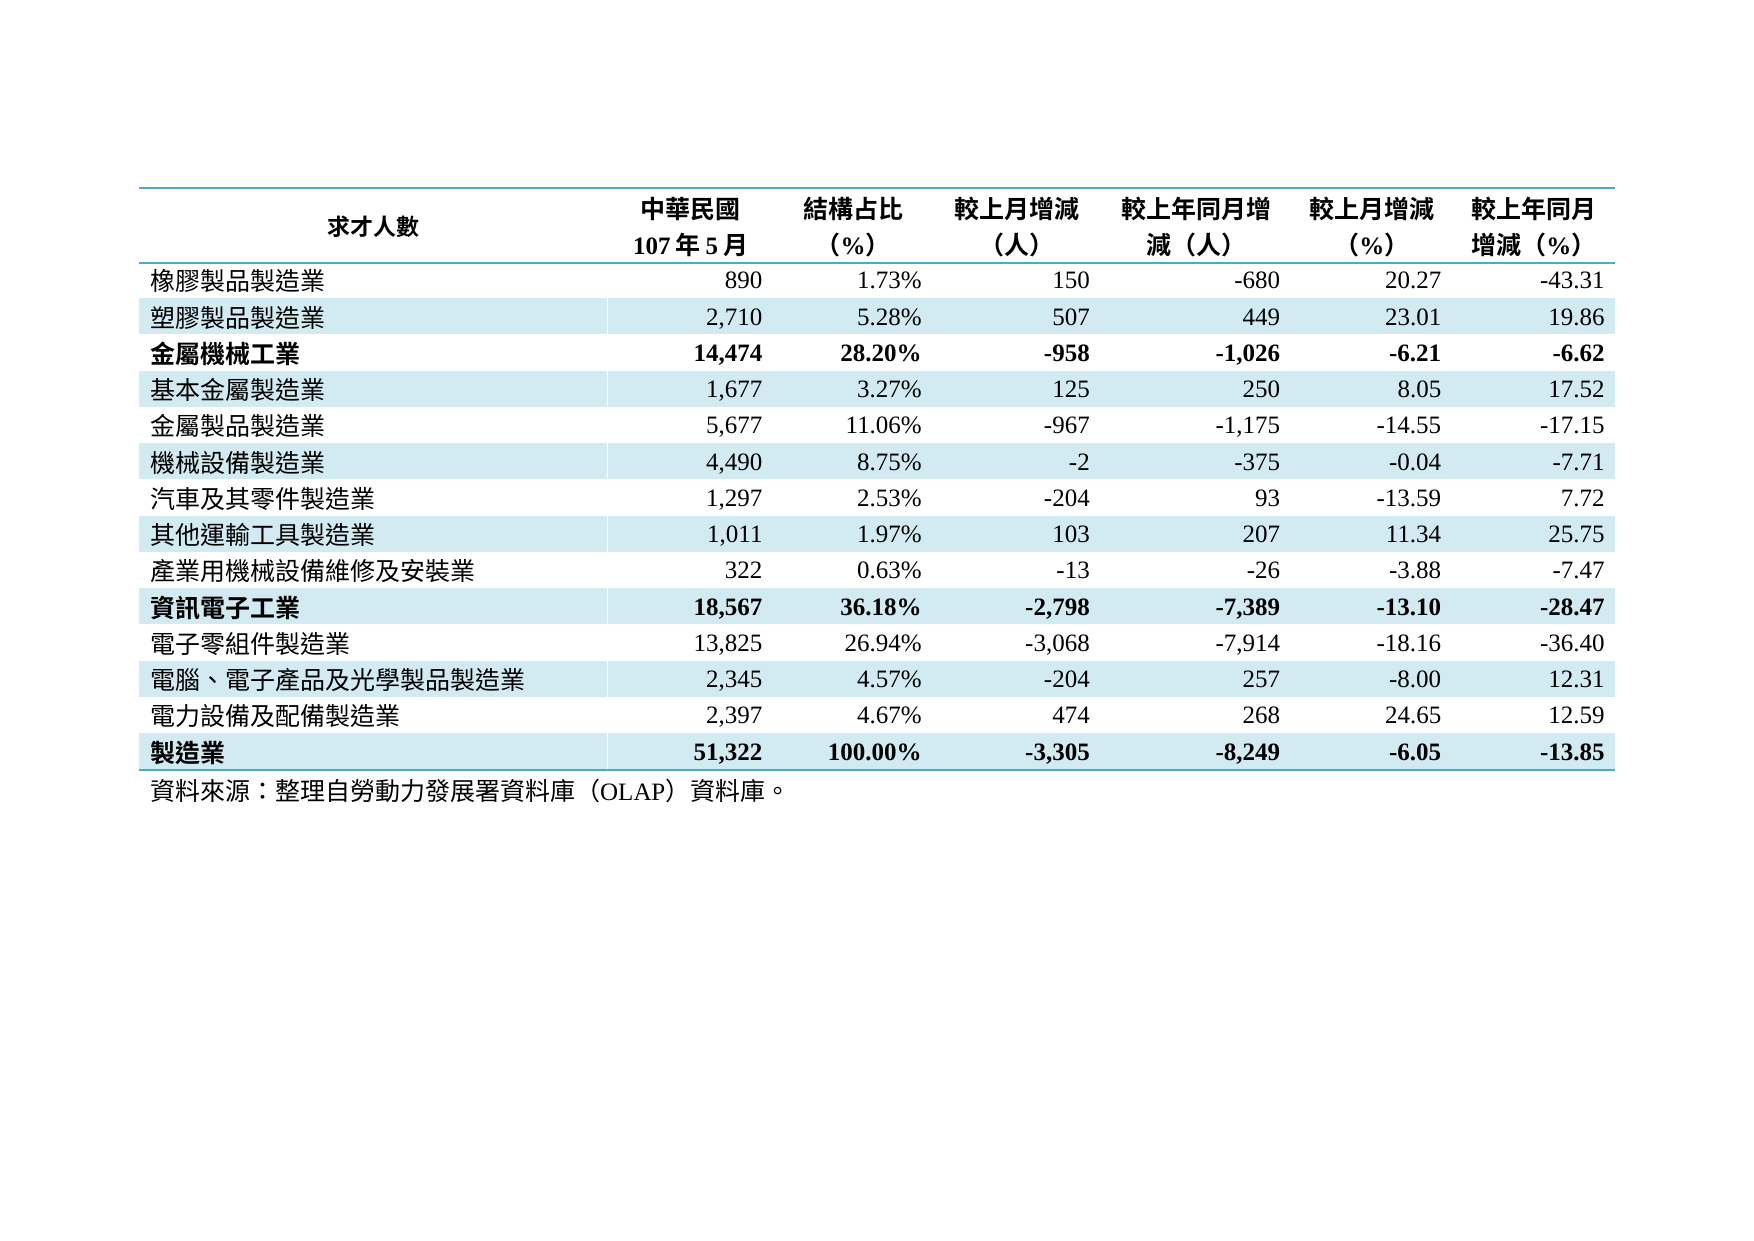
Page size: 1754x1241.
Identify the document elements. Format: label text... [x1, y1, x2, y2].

table_cell 125 [933, 371, 1101, 407]
table_cell 4.57% [773, 661, 933, 697]
table_cell 250 [1101, 371, 1291, 407]
table_cell -3,068 [933, 624, 1101, 661]
table_cell 36.18% [773, 588, 933, 624]
table_header 較上月增減（%） [1291, 189, 1452, 262]
table_cell -7,914 [1101, 624, 1291, 661]
table_cell 17.52 [1452, 371, 1615, 407]
table_cell 207 [1101, 516, 1291, 552]
table_cell 28.20% [773, 334, 933, 371]
table_cell 1,677 [608, 371, 773, 407]
table_cell 製造業 [139, 733, 607, 769]
table_cell -2 [933, 443, 1101, 479]
table_cell -13 [933, 552, 1101, 588]
table_cell -1,175 [1101, 407, 1291, 443]
table_cell 0.63% [773, 552, 933, 588]
table_cell 13,825 [608, 624, 773, 661]
table_cell -13.59 [1291, 479, 1452, 516]
table_cell 474 [933, 697, 1101, 733]
table_cell 金屬製品製造業 [139, 407, 607, 443]
table_cell 其他運輸工具製造業 [139, 516, 607, 552]
table_cell -26 [1101, 552, 1291, 588]
table_cell 1.97% [773, 516, 933, 552]
table_cell -13.85 [1452, 733, 1615, 769]
table_cell -8.00 [1291, 661, 1452, 697]
table_cell 11.06% [773, 407, 933, 443]
table_cell -7,389 [1101, 588, 1291, 624]
table_cell 2.53% [773, 479, 933, 516]
table_cell 電腦、電子產品及光學製品製造業 [139, 661, 607, 697]
table_cell 產業用機械設備維修及安裝業 [139, 552, 607, 588]
table_cell 1,297 [608, 479, 773, 516]
table_cell 18,567 [608, 588, 773, 624]
table_cell -0.04 [1291, 443, 1452, 479]
table_cell 12.59 [1452, 697, 1615, 733]
table_cell 25.75 [1452, 516, 1615, 552]
table_cell 基本金屬製造業 [139, 371, 607, 407]
table_cell -2,798 [933, 588, 1101, 624]
table_cell 268 [1101, 697, 1291, 733]
table_cell 322 [608, 552, 773, 588]
table_cell 449 [1101, 298, 1291, 334]
table_cell -204 [933, 479, 1101, 516]
table_cell -375 [1101, 443, 1291, 479]
table_cell 電力設備及配備製造業 [139, 697, 607, 733]
table_cell -204 [933, 661, 1101, 697]
table_cell -18.16 [1291, 624, 1452, 661]
table_cell 890 [608, 264, 773, 298]
table_cell 103 [933, 516, 1101, 552]
table_cell -958 [933, 334, 1101, 371]
table_cell 8.05 [1291, 371, 1452, 407]
table_cell -14.55 [1291, 407, 1452, 443]
table_cell 5,677 [608, 407, 773, 443]
table_cell -43.31 [1452, 264, 1615, 298]
table_cell -8,249 [1101, 733, 1291, 769]
table_cell 金屬機械工業 [139, 334, 607, 371]
table_cell -967 [933, 407, 1101, 443]
table_cell 3.27% [773, 371, 933, 407]
table_cell 1,011 [608, 516, 773, 552]
table_cell 150 [933, 264, 1101, 298]
table_header 較上年同月增減（%） [1452, 189, 1615, 262]
table_cell 4,490 [608, 443, 773, 479]
table_cell -680 [1101, 264, 1291, 298]
table_cell -7.47 [1452, 552, 1615, 588]
table_cell -7.71 [1452, 443, 1615, 479]
table_cell 塑膠製品製造業 [139, 298, 607, 334]
table_cell -6.21 [1291, 334, 1452, 371]
table_cell 資訊電子工業 [139, 588, 607, 624]
table_cell 12.31 [1452, 661, 1615, 697]
table_cell 7.72 [1452, 479, 1615, 516]
table_cell 20.27 [1291, 264, 1452, 298]
table_header 結構占比（%） [773, 189, 933, 262]
table_cell 1.73% [773, 264, 933, 298]
table_cell 14,474 [608, 334, 773, 371]
table_header 較上月增減（人） [933, 189, 1101, 262]
table_cell -6.62 [1452, 334, 1615, 371]
table_cell 11.34 [1291, 516, 1452, 552]
table_cell -36.40 [1452, 624, 1615, 661]
table_cell 汽車及其零件製造業 [139, 479, 607, 516]
table_cell -28.47 [1452, 588, 1615, 624]
table_cell 19.86 [1452, 298, 1615, 334]
table_cell 2,345 [608, 661, 773, 697]
table_cell 橡膠製品製造業 [139, 264, 607, 298]
table_cell 51,322 [608, 733, 773, 769]
table_cell 26.94% [773, 624, 933, 661]
table_cell 100.00% [773, 733, 933, 769]
table_cell -13.10 [1291, 588, 1452, 624]
table_cell 5.28% [773, 298, 933, 334]
table_cell 24.65 [1291, 697, 1452, 733]
table_cell -6.05 [1291, 733, 1452, 769]
table_header 較上年同月增減（人） [1101, 189, 1291, 262]
table_cell 2,397 [608, 697, 773, 733]
table_cell -3,305 [933, 733, 1101, 769]
table_cell 507 [933, 298, 1101, 334]
table_cell 257 [1101, 661, 1291, 697]
table_header 中華民國 107年5月 [608, 189, 773, 262]
text 資料來源：整理自勞動力發展署資料庫（OLAP）資料庫。 [150, 771, 1604, 808]
table_cell 4.67% [773, 697, 933, 733]
table_cell 2,710 [608, 298, 773, 334]
table_cell 8.75% [773, 443, 933, 479]
table_cell -17.15 [1452, 407, 1615, 443]
table_cell -1,026 [1101, 334, 1291, 371]
table_cell -3.88 [1291, 552, 1452, 588]
table_cell 電子零組件製造業 [139, 624, 607, 661]
table_header 求才人數 [139, 189, 607, 262]
table_cell 23.01 [1291, 298, 1452, 334]
table_cell 93 [1101, 479, 1291, 516]
table_cell 機械設備製造業 [139, 443, 607, 479]
